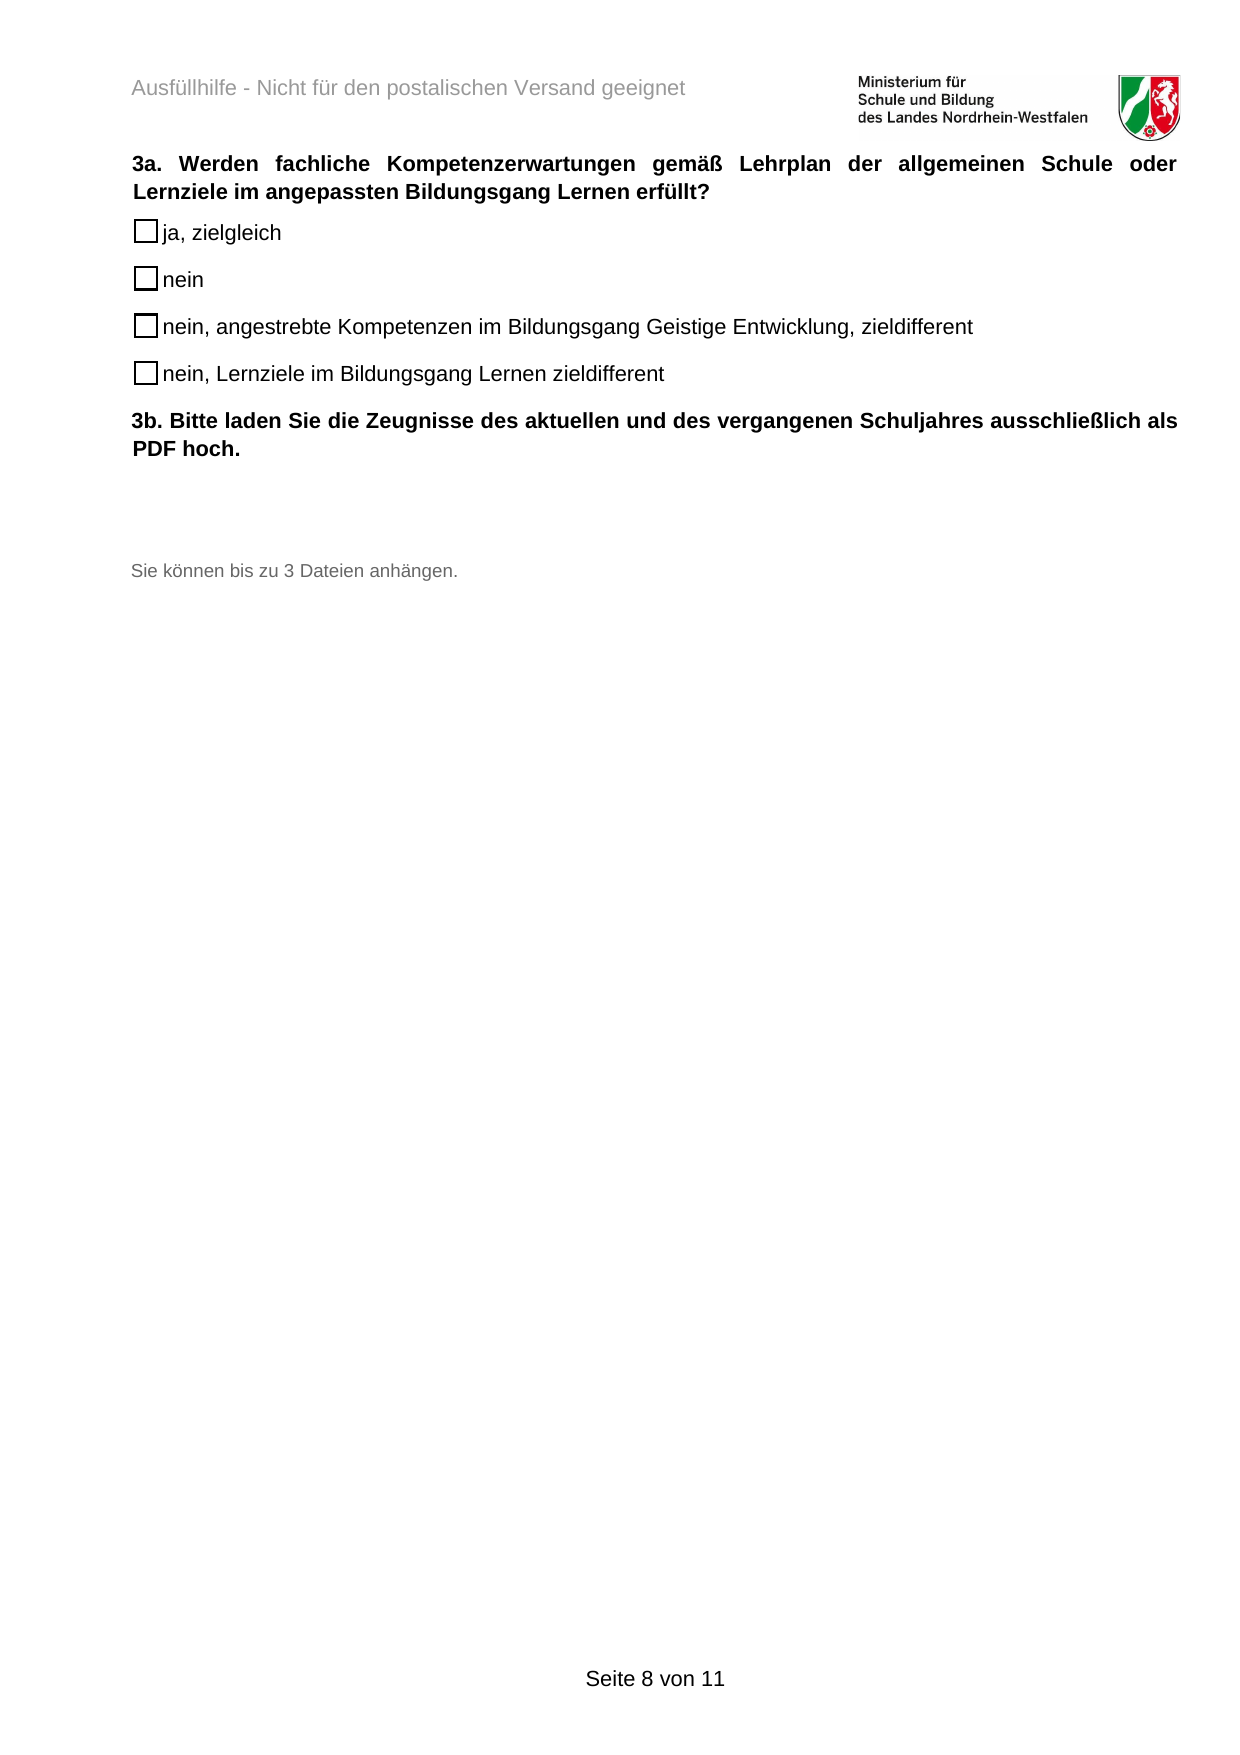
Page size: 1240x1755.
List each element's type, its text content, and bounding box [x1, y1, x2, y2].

text nein [133, 267, 341, 292]
text ja, zielgleich [133, 219, 341, 245]
text 3b. Bitte laden Sie die Zeugnisse des aktuellen und des vergangenen Schuljahres ausschließlich als PDF hoch. [131, 408, 1179, 461]
text 3a. Werden fachliche Kompetenzerwartungen gemäß Lehrplan der allgemeinen Schule oder Lernziele im angepassten Bildungsgang Lernen erfüllt? [132, 151, 1178, 204]
picture [858, 75, 1181, 141]
text nein, angestrebte Kompetenzen im Bildungsgang Geistige Entwicklung, zieldifferent [133, 314, 1038, 339]
text Sie können bis zu 3 Dateien anhängen. [131, 560, 1179, 581]
text nein, Lernziele im Bildungsgang Lernen zieldifferent [133, 361, 1038, 386]
